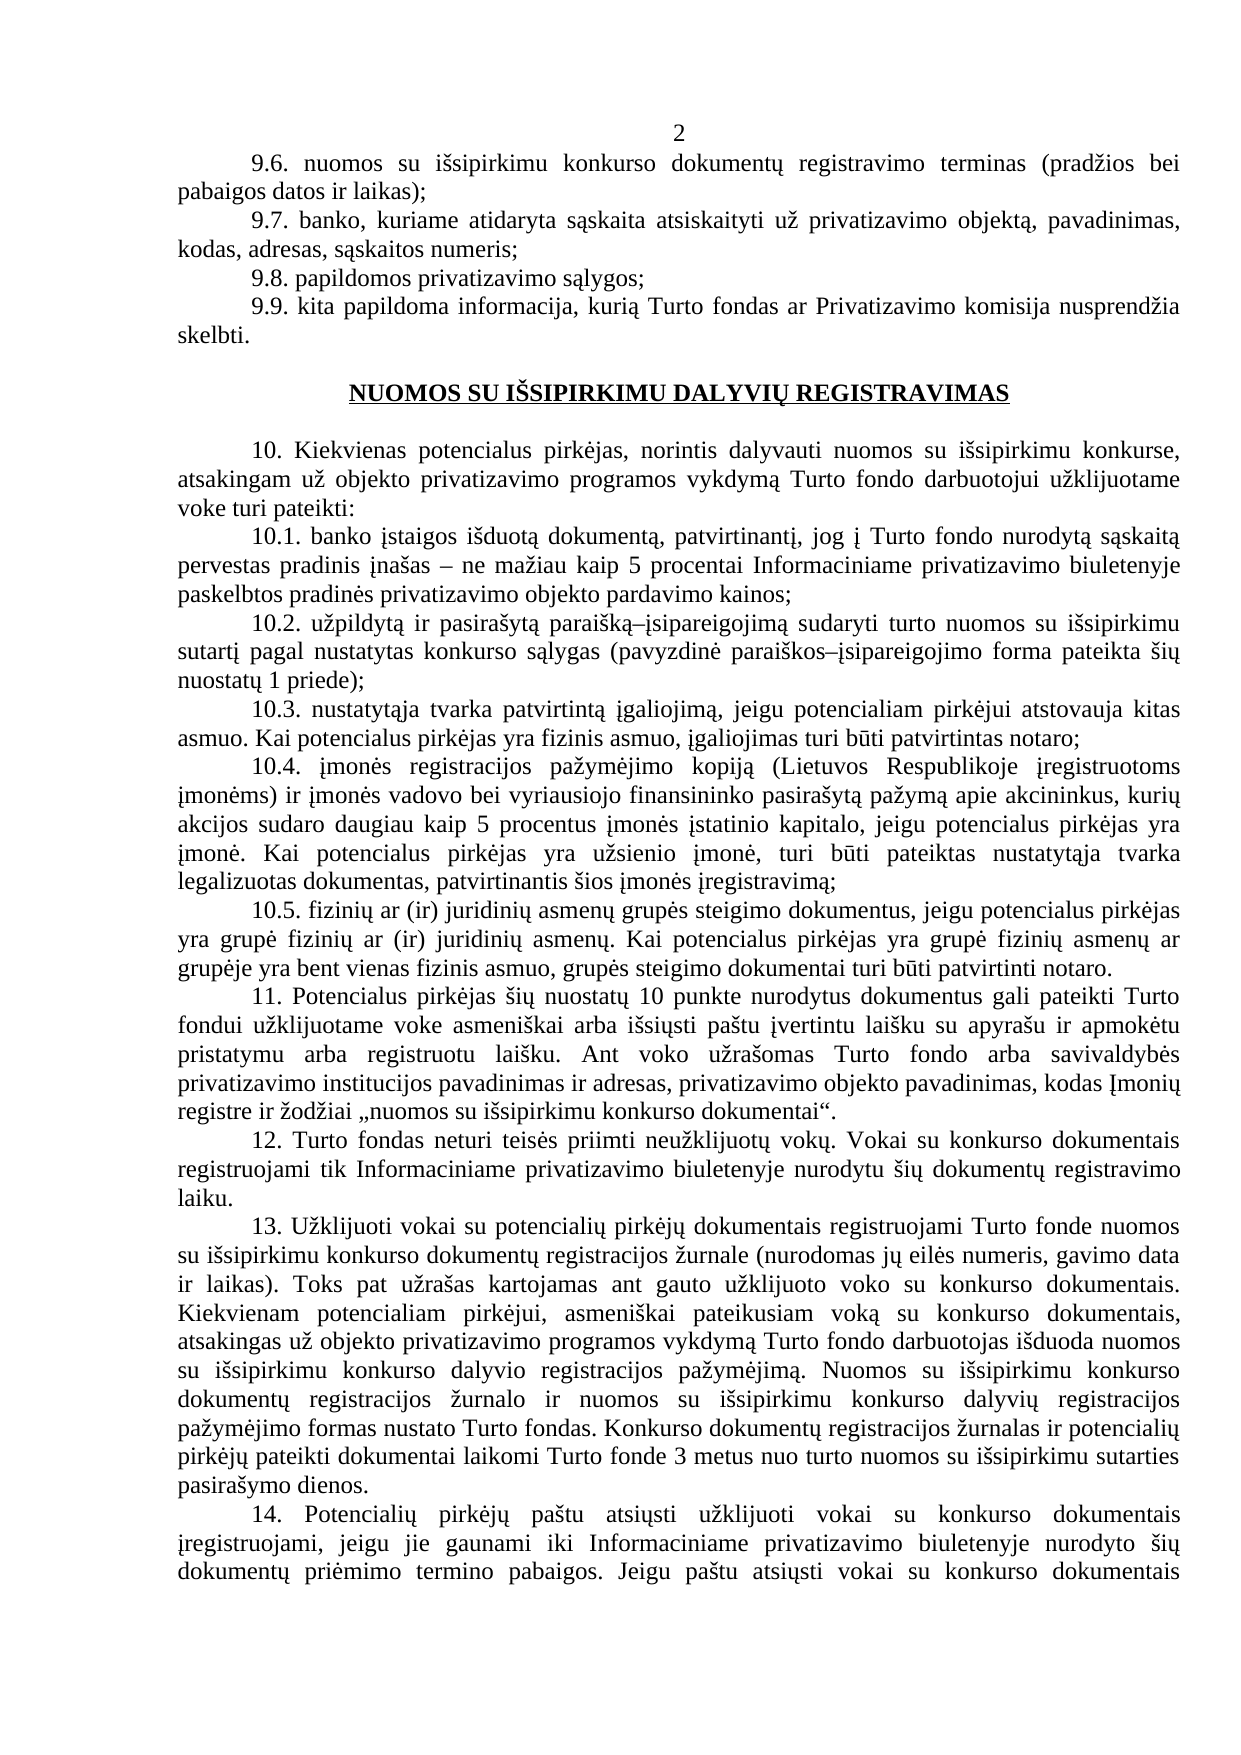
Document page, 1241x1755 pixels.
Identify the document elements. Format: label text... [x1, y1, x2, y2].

text 10.2. užpildytą ir pasirašytą paraišką–įsipareigojimą sudaryti turto nuomos su išsipirkimu sutartį pagal nustatytas konkurso sąlygas (pavyzdinė paraiškos–įsipareigojimo forma pateikta šių nuostatų 1 priede); [177, 608, 1181, 694]
text 9.6. nuomos su išsipirkimu konkurso dokumentų registravimo terminas (pradžios bei pabaigos datos ir laikas); [177, 148, 1181, 205]
text 11. Potencialus pirkėjas šių nuostatų 10 punkte nurodytus dokumentus gali pateikti Turto fondui užklijuotame voke asmeniškai arba išsiųsti paštu įvertintu laišku su apyrašu ir apmokėtu pristatymu arba registruotu laišku. Ant voko užrašomas Turto fondo arba savivaldybės privatizavimo institucijos pavadinimas ir adresas, privatizavimo objekto pavadinimas, kodas Įmonių registre ir žodžiai „nuomos su išsipirkimu konkurso dokumentai“. [177, 981, 1181, 1125]
text NUOMOS SU IŠSIPIRKIMU DALYVIŲ REGISTRAVIMAS [177, 378, 1181, 406]
text 12. Turto fondas neturi teisės priimti neužklijuotų vokų. Vokai su konkurso dokumentais registruojami tik Informaciniame privatizavimo biuletenyje nurodytu šių dokumentų registravimo laiku. [177, 1125, 1181, 1211]
text 13. Užklijuoti vokai su potencialių pirkėjų dokumentais registruojami Turto fonde nuomos su išsipirkimu konkurso dokumentų registracijos žurnale (nurodomas jų eilės numeris, gavimo data ir laikas). Toks pat užrašas kartojamas ant gauto užklijuoto voko su konkurso dokumentais. Kiekvienam potencialiam pirkėjui, asmeniškai pateikusiam voką su konkurso dokumentais, atsakingas už objekto privatizavimo programos vykdymą Turto fondo darbuotojas išduoda nuomos su išsipirkimu konkurso dalyvio registracijos pažymėjimą. Nuomos su išsipirkimu konkurso dokumentų registracijos žurnalo ir nuomos su išsipirkimu konkurso dalyvių registracijos pažymėjimo formas nustato Turto fondas. Konkurso dokumentų registracijos žurnalas ir potencialių pirkėjų pateikti dokumentai laikomi Turto fonde 3 metus nuo turto nuomos su išsipirkimu sutarties pasirašymo dienos. [177, 1211, 1181, 1499]
text 10.3. nustatytąja tvarka patvirtintą įgaliojimą, jeigu potencialiam pirkėjui atstovauja kitas asmuo. Kai potencialus pirkėjas yra fizinis asmuo, įgaliojimas turi būti patvirtintas notaro; [177, 694, 1181, 751]
text 14. Potencialių pirkėjų paštu atsiųsti užklijuoti vokai su konkurso dokumentais įregistruojami, jeigu jie gaunami iki Informaciniame privatizavimo biuletenyje nurodyto šių dokumentų priėmimo termino pabaigos. Jeigu paštu atsiųsti vokai su konkurso dokumentais [177, 1499, 1181, 1585]
text 10.4. įmonės registracijos pažymėjimo kopiją (Lietuvos Respublikoje įregistruotoms įmonėms) ir įmonės vadovo bei vyriausiojo finansininko pasirašytą pažymą apie akcininkus, kurių akcijos sudaro daugiau kaip 5 procentus įmonės įstatinio kapitalo, jeigu potencialus pirkėjas yra įmonė. Kai potencialus pirkėjas yra užsienio įmonė, turi būti pateiktas nustatytąja tvarka legalizuotas dokumentas, patvirtinantis šios įmonės įregistravimą; [177, 751, 1181, 895]
text 9.7. banko, kuriame atidaryta sąskaita atsiskaityti už privatizavimo objektą, pavadinimas, kodas, adresas, sąskaitos numeris; [177, 205, 1181, 263]
text 9.9. kita papildoma informacija, kurią Turto fondas ar Privatizavimo komisija nusprendžia skelbti. [177, 291, 1181, 349]
text 10. Kiekvienas potencialus pirkėjas, norintis dalyvauti nuomos su išsipirkimu konkurse, atsakingam už objekto privatizavimo programos vykdymą Turto fondo darbuotojui užklijuotame voke turi pateikti: [177, 435, 1181, 521]
text 9.8. papildomos privatizavimo sąlygos; [177, 263, 1181, 291]
text 10.5. fizinių ar (ir) juridinių asmenų grupės steigimo dokumentus, jeigu potencialus pirkėjas yra grupė fizinių ar (ir) juridinių asmenų. Kai potencialus pirkėjas yra grupė fizinių asmenų ar grupėje yra bent vienas fizinis asmuo, grupės steigimo dokumentai turi būti patvirtinti notaro. [177, 895, 1181, 981]
text 10.1. banko įstaigos išduotą dokumentą, patvirtinantį, jog į Turto fondo nurodytą sąskaitą pervestas pradinis įnašas – ne mažiau kaip 5 procentai Informaciniame privatizavimo biuletenyje paskelbtos pradinės privatizavimo objekto pardavimo kainos; [177, 521, 1181, 608]
